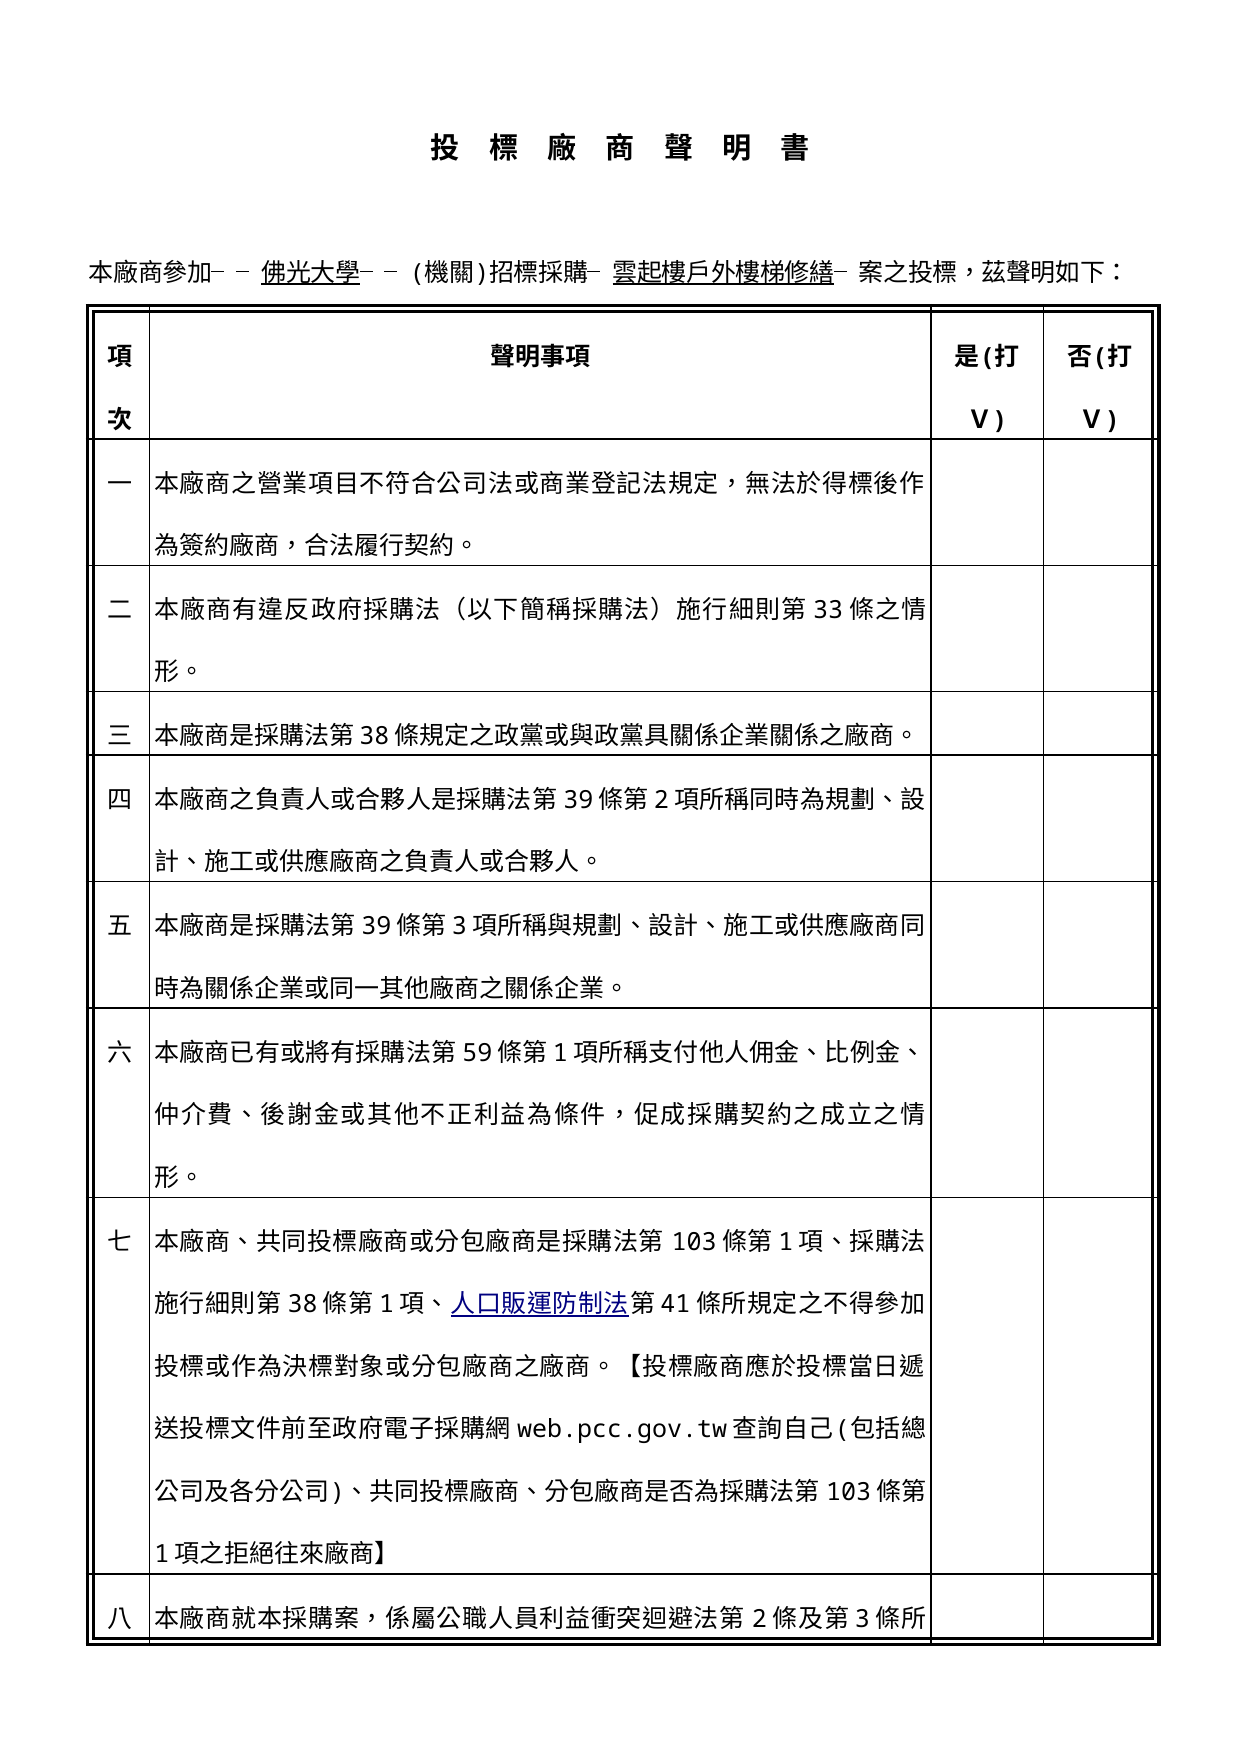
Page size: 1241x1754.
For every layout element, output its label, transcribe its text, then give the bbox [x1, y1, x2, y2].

table_cell 五 [95, 882, 149, 1007]
table_cell [932, 440, 1043, 564]
table_header 否(打Ｖ) [1044, 307, 1156, 438]
table_cell [1044, 756, 1151, 881]
table_cell [932, 692, 1043, 754]
table_cell 二 [95, 566, 149, 691]
table_cell [1044, 692, 1151, 754]
table_cell 本廠商是採購法第38條規定之政黨或與政黨具關係企業關係之廠商。 [150, 692, 930, 754]
table_cell 六 [95, 1009, 149, 1196]
table_cell [932, 1575, 1043, 1637]
table_header 聲明事項 [150, 313, 930, 438]
table_cell 七 [95, 1198, 149, 1573]
table_cell [1044, 882, 1151, 1007]
table_cell [1044, 566, 1151, 691]
table_cell [932, 756, 1043, 881]
table_cell [1044, 440, 1151, 564]
table_cell 本廠商已有或將有採購法第59條第1項所稱支付他人佣金、比例金、仲介費、後謝金或其他不正利益為條件，促成採購契約之成立之情形。 [150, 1009, 930, 1196]
table_cell 本廠商之營業項目不符合公司法或商業登記法規定，無法於得標後作為簽約廠商，合法履行契約。 [150, 440, 930, 564]
table_cell [932, 882, 1043, 1007]
table_cell 八 [95, 1575, 149, 1637]
table_cell [932, 1198, 1043, 1573]
table_cell 四 [95, 756, 149, 881]
table_header 是(打Ｖ) [932, 313, 1043, 438]
table_cell 本廠商之負責人或合夥人是採購法第39條第2項所稱同時為規劃、設計、施工或供應廠商之負責人或合夥人。 [150, 756, 930, 881]
text 本廠商參加╴╴佛光大學╴╴(機關)招標採購╴雲起樓戶外樓梯修繕╴案之投標，茲聲明如下： [89, 229, 1152, 291]
table_cell [1044, 1198, 1151, 1573]
table_cell 本廠商有違反政府採購法（以下簡稱採購法）施行細則第33條之情形。 [150, 566, 930, 691]
table_cell [932, 566, 1043, 691]
table_cell 本廠商是採購法第39條第3項所稱與規劃、設計、施工或供應廠商同時為關係企業或同一其他廠商之關係企業。 [150, 882, 930, 1007]
table_cell 三 [95, 692, 149, 754]
table_cell 一 [95, 440, 149, 564]
table_cell 本廠商、共同投標廠商或分包廠商是採購法第103條第1項、採購法施行細則第38條第1項、人口販運防制法第41條所規定之不得參加投標或作為決標對象或分包廠商之廠商。【投標廠商應於投標當日遞送投標文件前至政府電子採購網web.pcc.gov.tw查詢自己(包括總公司及各分公司)、共同投標廠商、分包廠商是否為採購法第103條第1項之拒絕往來廠商】 [150, 1198, 930, 1573]
table_cell [1044, 1575, 1151, 1637]
table_header 項次 [90, 307, 149, 438]
table_cell 本廠商就本採購案，係屬公職人員利益衝突迴避法第2條及第3條所 [150, 1575, 930, 1637]
text 投 標 廠 商 聲 明 書 [89, 104, 1152, 166]
table_cell [932, 1009, 1043, 1196]
table_cell [1044, 1009, 1151, 1196]
